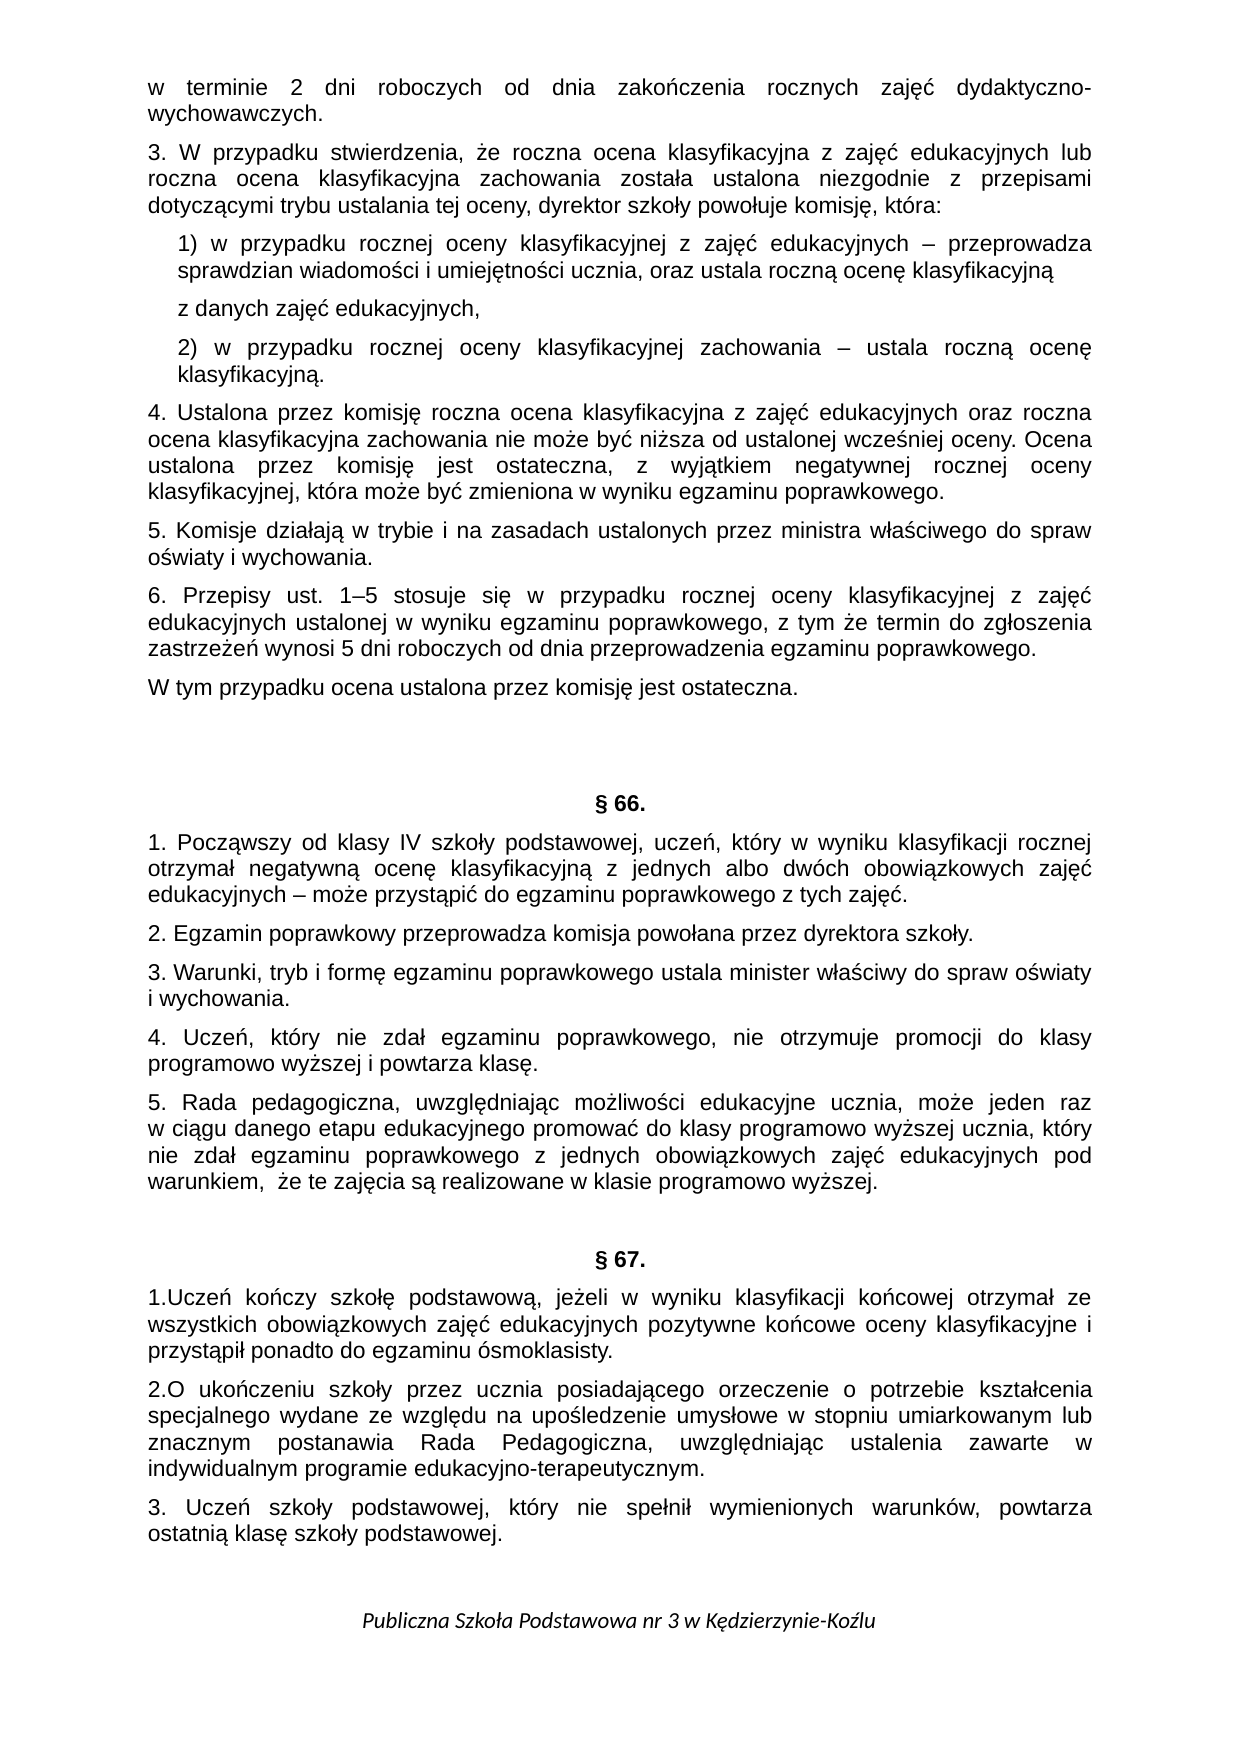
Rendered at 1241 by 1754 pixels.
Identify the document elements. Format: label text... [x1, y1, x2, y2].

text 1) w przypadku rocznej oceny klasyfikacyjnej z zajęć edukacyjnych – przeprowadza sprawdzian wiadomości i umiejętności ucznia, oraz ustala roczną ocenę klasyfikacyjną [177, 230, 1093, 283]
text 4. Ustalona przez komisję roczna ocena klasyfikacyjna z zajęć edukacyjnych oraz roczna ocena klasyfikacyjna zachowania nie może być niższa od ustalonej wcześniej oceny. Ocena ustalona przez komisję jest ostateczna, z wyjątkiem negatywnej rocznej oceny klasyfikacyjnej, która może być zmieniona w wyniku egzaminu poprawkowego. [148, 399, 1093, 505]
text 4. Uczeń, który nie zdał egzaminu poprawkowego, nie otrzymuje promocji do klasy programowo wyższej i powtarza klasę. [148, 1024, 1093, 1077]
text 1. Począwszy od klasy IV szkoły podstawowej, uczeń, który w wyniku klasyfikacji rocznej otrzymał negatywną ocenę klasyfikacyjną z jednych albo dwóch obowiązkowych zajęć edukacyjnych – może przystąpić do egzaminu poprawkowego z tych zajęć. [148, 829, 1093, 908]
text z danych zajęć edukacyjnych, [177, 295, 1093, 322]
text 3. W przypadku stwierdzenia, że roczna ocena klasyfikacyjna z zajęć edukacyjnych lub roczna ocena klasyfikacyjna zachowania została ustalona niezgodnie z przepisami dotyczącymi trybu ustalania tej oceny, dyrektor szkoły powołuje komisję, która: [148, 139, 1093, 218]
text W tym przypadku ocena ustalona przez komisję jest ostateczna. [148, 674, 1093, 700]
text 3. Uczeń szkoły podstawowej, który nie spełnił wymienionych warunków, powtarza ostatnią klasę szkoły podstawowej. [148, 1494, 1093, 1546]
text 1.Uczeń kończy szkołę podstawową, jeżeli w wyniku klasyfikacji końcowej otrzymał ze wszystkich obowiązkowych zajęć edukacyjnych pozytywne końcowe oceny klasyfikacyjne i przystąpił ponadto do egzaminu ósmoklasisty. [148, 1284, 1093, 1363]
text § 67. [148, 1246, 1093, 1272]
text 2.O ukończeniu szkoły przez ucznia posiadającego orzeczenie o potrzebie kształcenia specjalnego wydane ze względu na upośledzenie umysłowe w stopniu umiarkowanym lub znacznym postanawia Rada Pedagogiczna, uwzględniając ustalenia zawarte w indywidualnym programie edukacyjno-terapeutycznym. [148, 1376, 1093, 1481]
text 6. Przepisy ust. 1–5 stosuje się w przypadku rocznej oceny klasyfikacyjnej z zajęć edukacyjnych ustalonej w wyniku egzaminu poprawkowego, z tym że termin do zgłoszenia zastrzeżeń wynosi 5 dni roboczych od dnia przeprowadzenia egzaminu poprawkowego. [148, 582, 1093, 661]
text 3. Warunki, tryb i formę egzaminu poprawkowego ustala minister właściwy do spraw oświaty i wychowania. [148, 959, 1093, 1012]
list w terminie 2 dni roboczych od dnia zakończenia rocznych zajęć dydaktyczno-wychowawczych. [148, 74, 1093, 126]
text 2) w przypadku rocznej oceny klasyfikacyjnej zachowania – ustala roczną ocenę klasyfikacyjną. [177, 334, 1093, 387]
text § 66. [148, 790, 1093, 816]
text 5. Komisje działają w trybie i na zasadach ustalonych przez ministra właściwego do spraw oświaty i wychowania. [148, 517, 1093, 570]
text 5. Rada pedagogiczna, uwzględniając możliwości edukacyjne ucznia, może jeden raz w ciągu danego etapu edukacyjnego promować do klasy programowo wyższej ucznia, który nie zdał egzaminu poprawkowego z jednych obowiązkowych zajęć edukacyjnych pod warunkiem, że te zajęcia są realizowane w klasie programowo wyższej. [148, 1089, 1093, 1194]
text 2. Egzamin poprawkowy przeprowadza komisja powołana przez dyrektora szkoły. [148, 920, 1093, 946]
